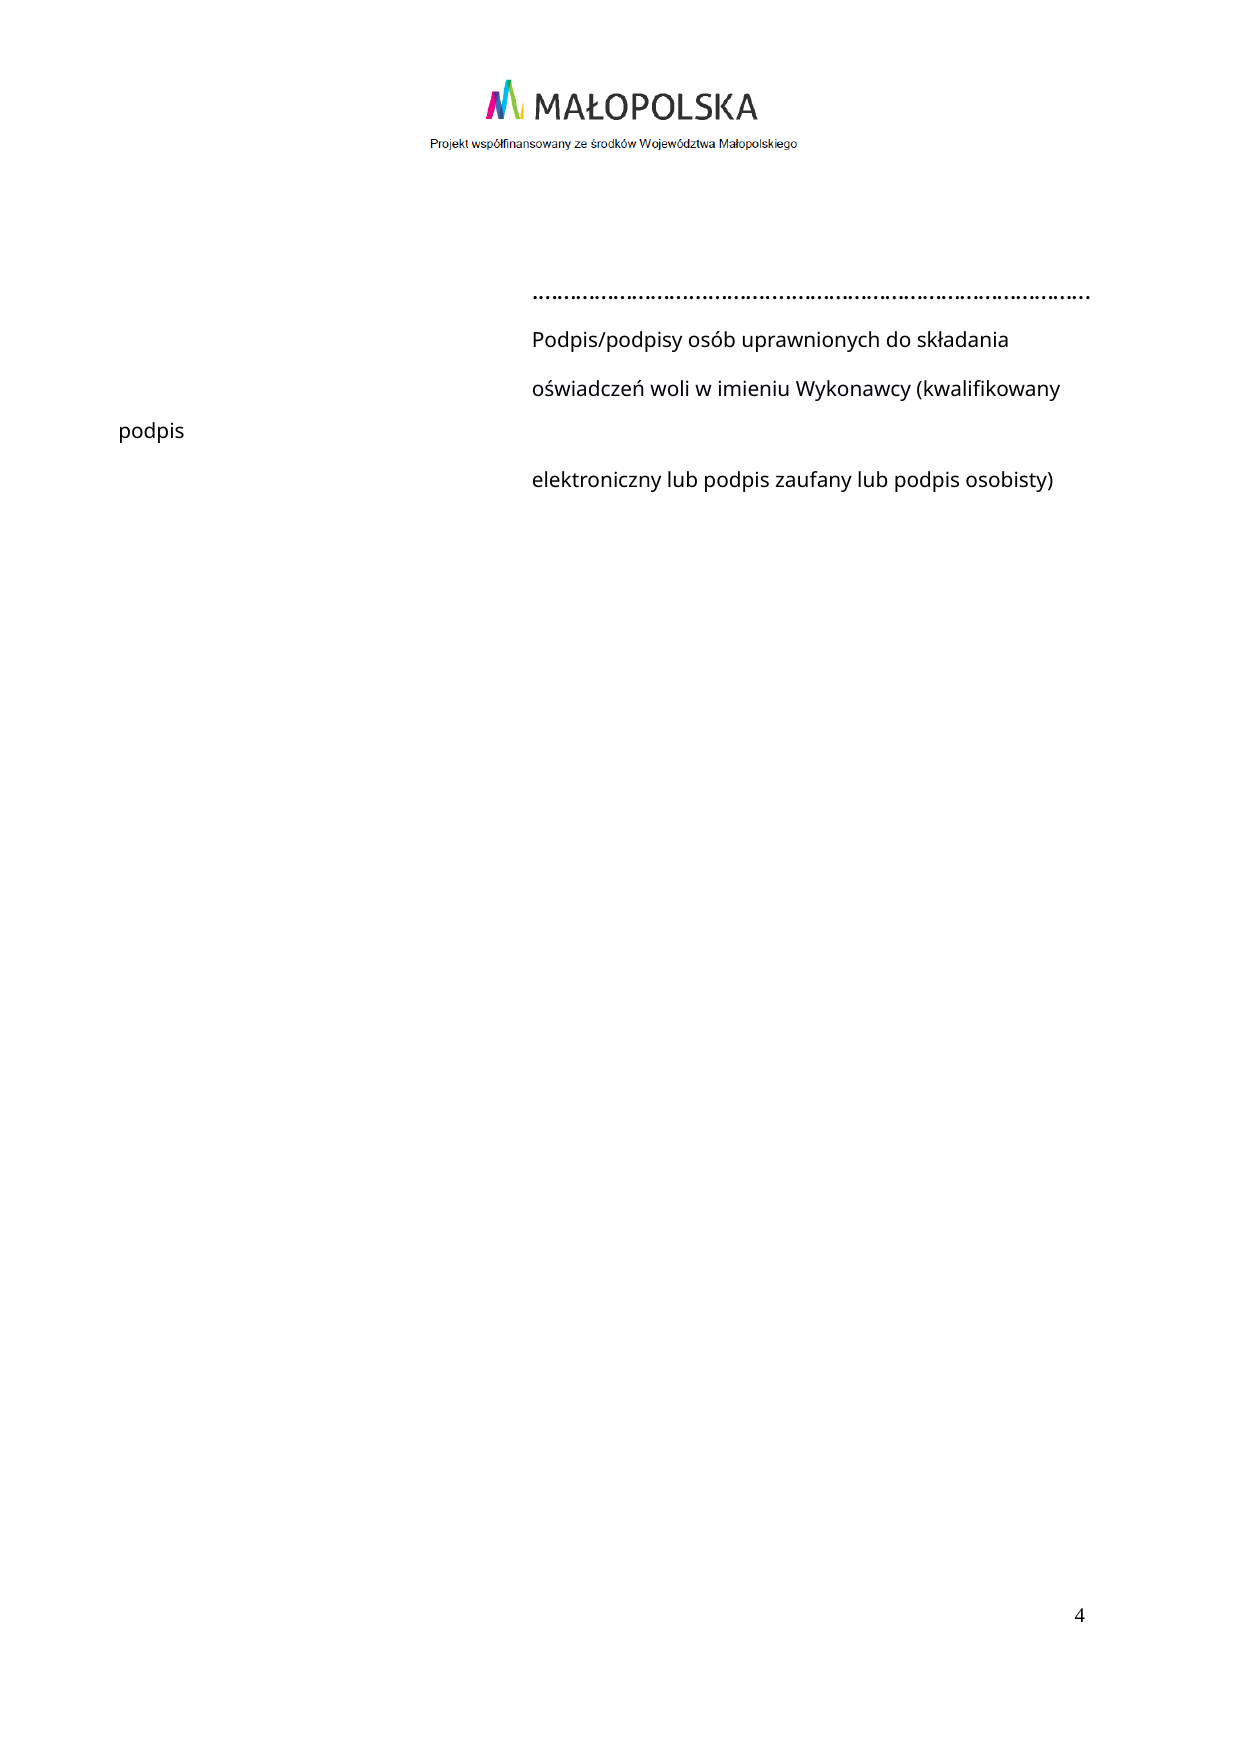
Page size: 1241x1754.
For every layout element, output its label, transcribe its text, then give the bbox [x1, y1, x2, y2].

text elektroniczny lub podpis zaufany lub podpis osobisty) [118, 465, 1122, 493]
text oświadczeń woli w imieniu Wykonawcy (kwalifikowany podpis [118, 374, 1122, 445]
text Podpis/podpisy osób uprawnionych do składania [118, 326, 1122, 354]
text .……………………...………....………………………………………… [118, 273, 1122, 306]
